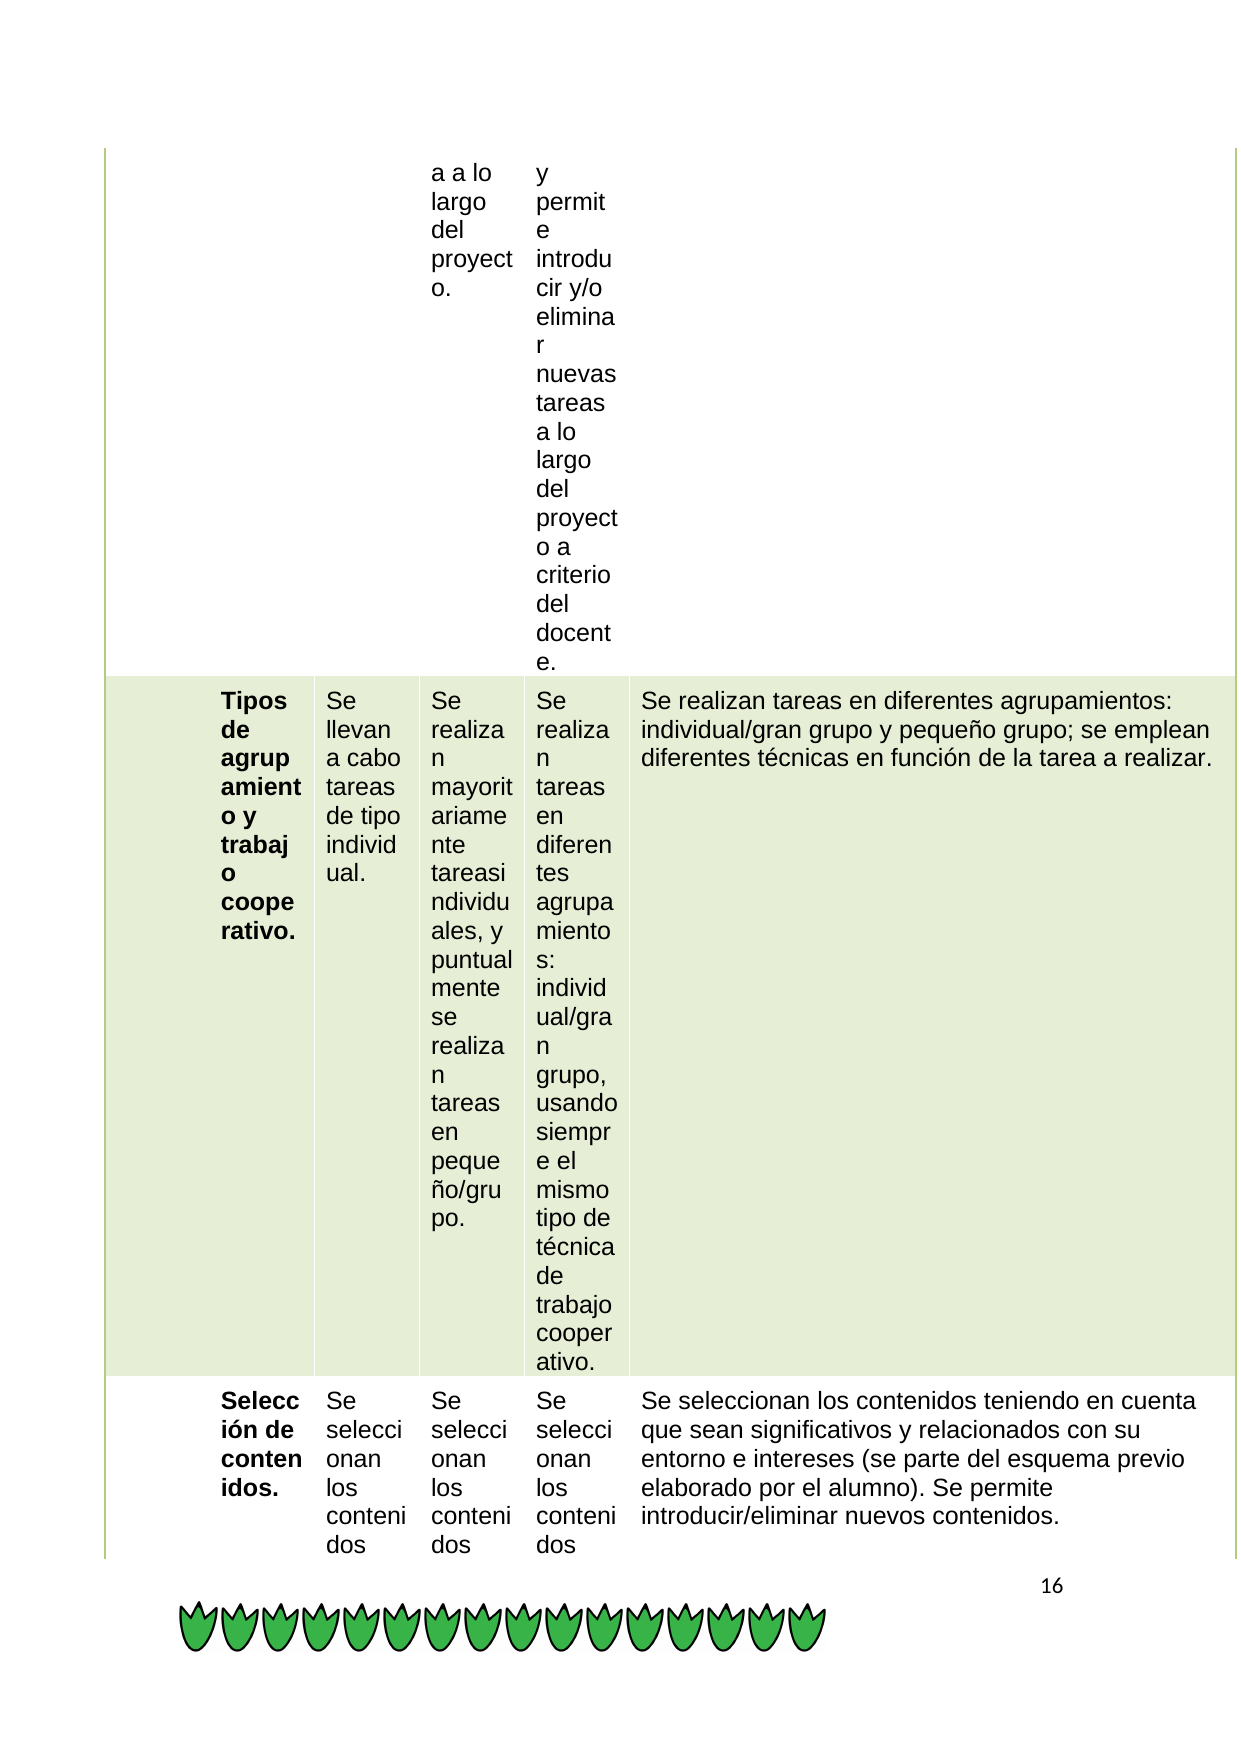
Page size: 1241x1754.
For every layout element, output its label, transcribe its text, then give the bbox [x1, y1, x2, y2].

table_cell Se seleccionan los contenidos [525, 1376, 629, 1559]
table_cell [315, 148, 419, 676]
table_cell [106, 676, 209, 1376]
table_cell Se realizan tareas en diferentes agrupamientos: individual/gran grupo y pequeño grupo; se emplean diferentes técnicas en función de la tarea a realizar. [630, 676, 1235, 1376]
table_cell Se seleccionan los contenidos teniendo en cuenta que sean significativos y relacionados con su entorno e intereses (se parte del esquema previo elaborado por el alumno). Se permite introducir/eliminar nuevos contenidos. [630, 1376, 1235, 1559]
table_cell a a lo largo del proyecto. [420, 148, 524, 676]
table_cell Se seleccionan los contenidos [420, 1376, 524, 1559]
table_cell [630, 148, 1235, 676]
table_cell Se realizan tareas en diferentes agrupamientos: individual/gran grupo, usando siempre el mismo tipo de técnica de trabajo cooperativo. [525, 676, 629, 1376]
table_cell Se seleccionan los contenidos [315, 1376, 419, 1559]
table_cell Se llevan a cabo tareas de tipo individual. [315, 676, 419, 1376]
table_cell [209, 148, 314, 676]
picture [177, 1599, 828, 1653]
table_cell [106, 1376, 209, 1559]
table_cell [106, 148, 209, 676]
table_cell Tipos de agrupamiento y trabajo cooperativo. [209, 676, 314, 1376]
table_cell Selección de contenidos. [209, 1376, 314, 1559]
table_cell y permite introducir y/o eliminar nuevas tareas a lo largo del proyecto a criterio del docente. [525, 148, 629, 676]
table_cell Se realizan mayoritariamente tareasindividuales, y puntualmente se realizan tareas en pequeño/grupo. [420, 676, 524, 1376]
